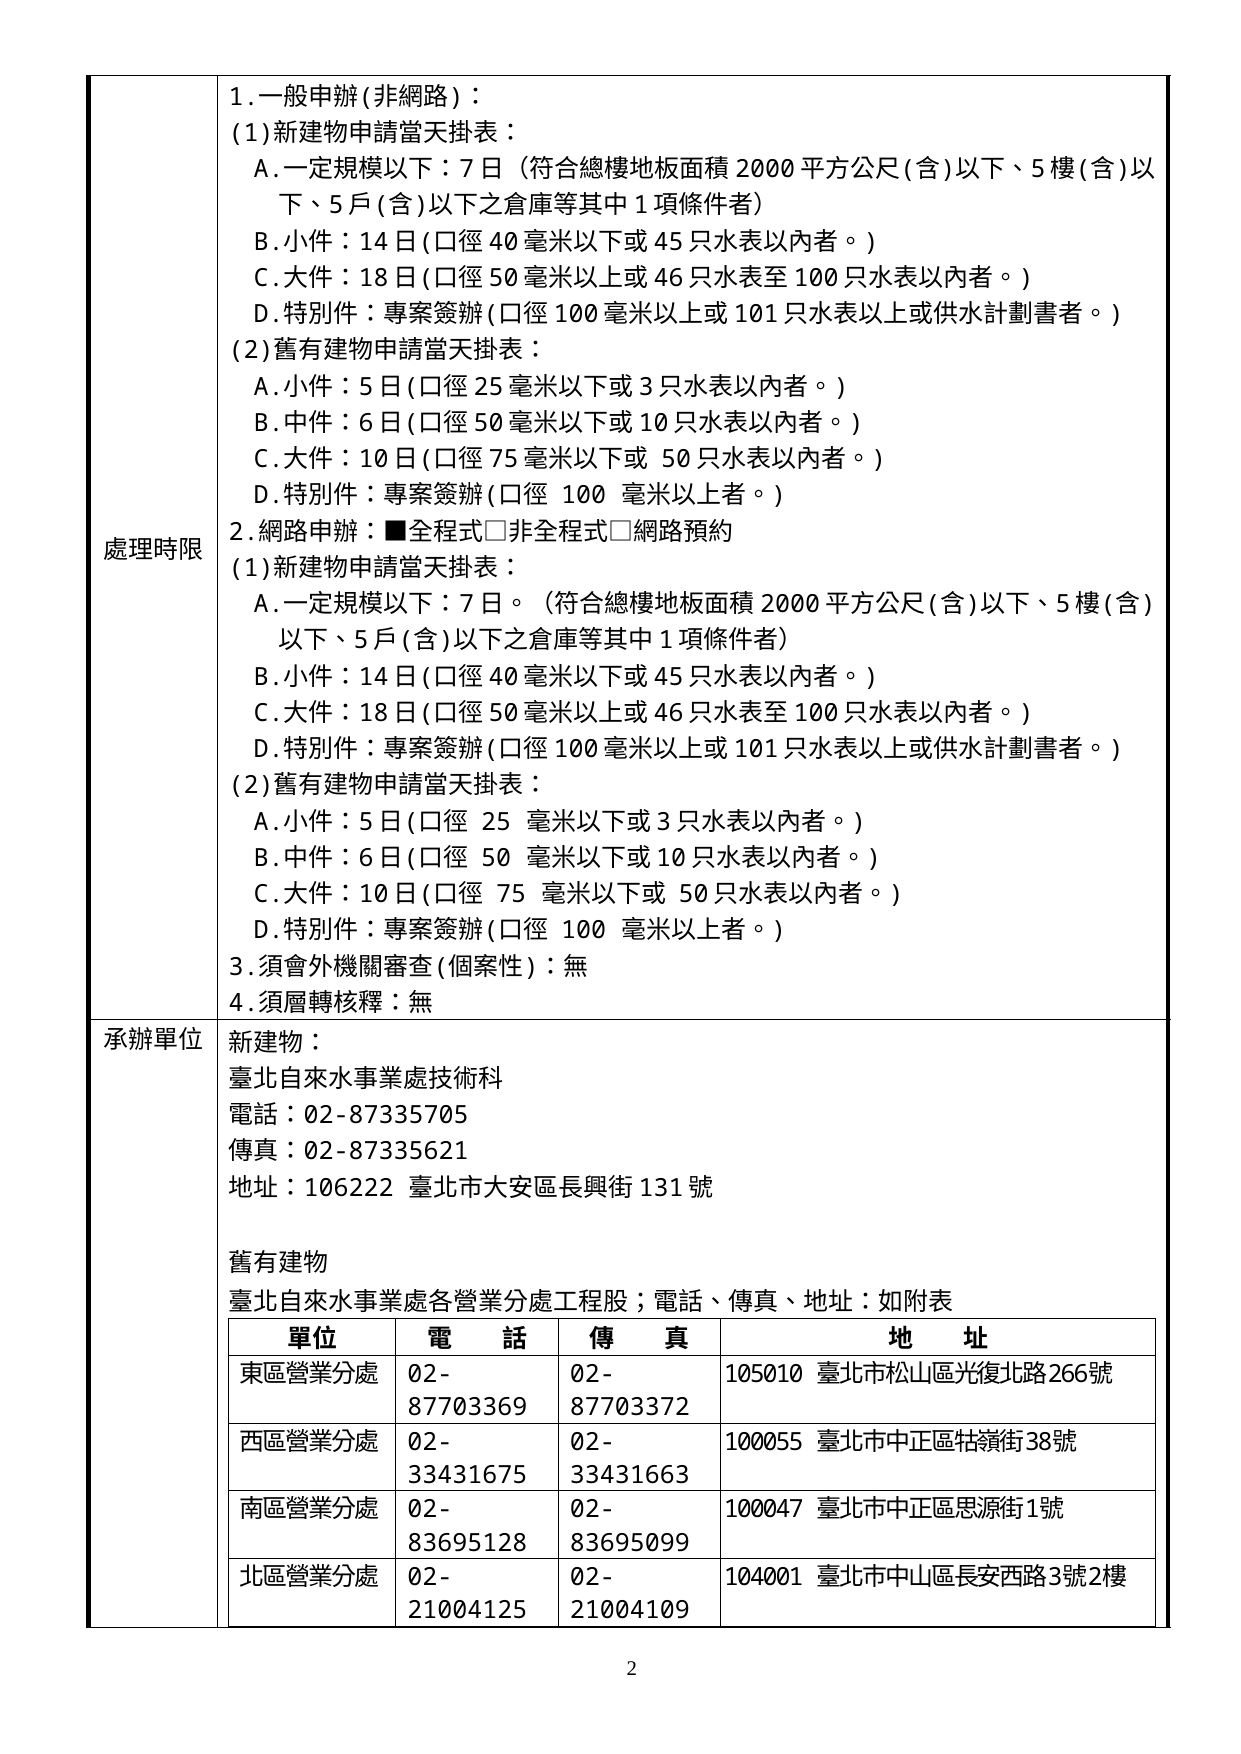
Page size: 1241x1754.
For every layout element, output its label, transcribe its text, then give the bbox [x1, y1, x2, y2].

table_cell 處理時限 [91, 76, 217, 1018]
table_cell 1.一般申辦(非網路)： (1)新建物申請當天掛表： A.一定規模以下：7日（符合總樓地板面積2000平方公尺(含)以下、5樓(含)以下、5戶(含)以下之倉庫等其中1項條件者） B.小件：14日(口徑40毫米以下或45只水表以內者。) C.大件：18日(口徑50毫米以上或46只水表至100只水表以內者。) D.特別件：專案簽辦(口徑100毫米以上或101只水表以上或供水計劃書者。) (2)舊有建物申請當天掛表： A.小件：5日(口徑25毫米以下或3只水表以內者。) B.中件：6日(口徑50毫米以下或10只水表以內者。) C.大件：10日(口徑75毫米以下或 50只水表以內者。) D.特別件：專案簽辦(口徑 100 毫米以上者。) 2.網路申辦：■全程式□非全程式□網路預約 (1)新建物申請當天掛表： A.一定規模以下：7日。（符合總樓地板面積2000平方公尺(含)以下、5樓(含)以下、5戶(含)以下之倉庫等其中1項條件者） B.小件：14日(口徑40毫米以下或45只水表以內者。) C.大件：18日(口徑50毫米以上或46只水表至100只水表以內者。) D.特別件：專案簽辦(口徑100毫米以上或101只水表以上或供水計劃書者。) (2)舊有建物申請當天掛表： A.小件：5日(口徑 25 毫米以下或3只水表以內者。) B.中件：6日(口徑 50 毫米以下或10只水表以內者。) C.大件：10日(口徑 75 毫米以下或 50只水表以內者。) D.特別件：專案簽辦(口徑 100 毫米以上者。) 3.須會外機關審查(個案性)：無 4.須層轉核釋：無 [218, 76, 1166, 1018]
table_cell 02-21004125 [396, 1559, 558, 1626]
table_cell 02-21004109 [559, 1559, 720, 1626]
table_cell 東區營業分處 [229, 1356, 395, 1422]
table_cell 西區營業分處 [229, 1424, 395, 1490]
table_cell 承辦單位 [91, 1020, 217, 1627]
table_cell 02-33431675 [396, 1424, 558, 1490]
table_cell 新建物： 臺北自來水事業處技術科 電話：02-87335705 傳真：02-87335621 地址：106222 臺北市大安區長興街131號 舊有建物 臺北自來水事業處各營業分處工程股；電話、傳真、地址：如附表 [218, 1020, 1166, 1627]
table_cell 02-87703369 [396, 1356, 558, 1422]
table_header 電 話 [396, 1319, 558, 1355]
table_cell 100047 臺北巿中正區思源街1號 [721, 1491, 1155, 1558]
table_header 單位 [229, 1319, 395, 1355]
table_cell 02-87703372 [559, 1356, 720, 1422]
table_cell 100055 臺北巿中正區牯嶺街38號 [721, 1424, 1155, 1490]
table_header 地 址 [721, 1319, 1155, 1355]
table_header 傳 真 [559, 1319, 720, 1355]
table_cell 北區營業分處 [229, 1559, 395, 1626]
table_cell 南區營業分處 [229, 1491, 395, 1558]
table_cell 105010 臺北市松山區光復北路266號 [721, 1356, 1155, 1422]
table_cell 104001 臺北巿中山區長安西路3號2樓 [721, 1559, 1155, 1626]
table_cell 02-83695099 [559, 1491, 720, 1558]
table_cell 02-83695128 [396, 1491, 558, 1558]
table_cell 02-33431663 [559, 1424, 720, 1490]
